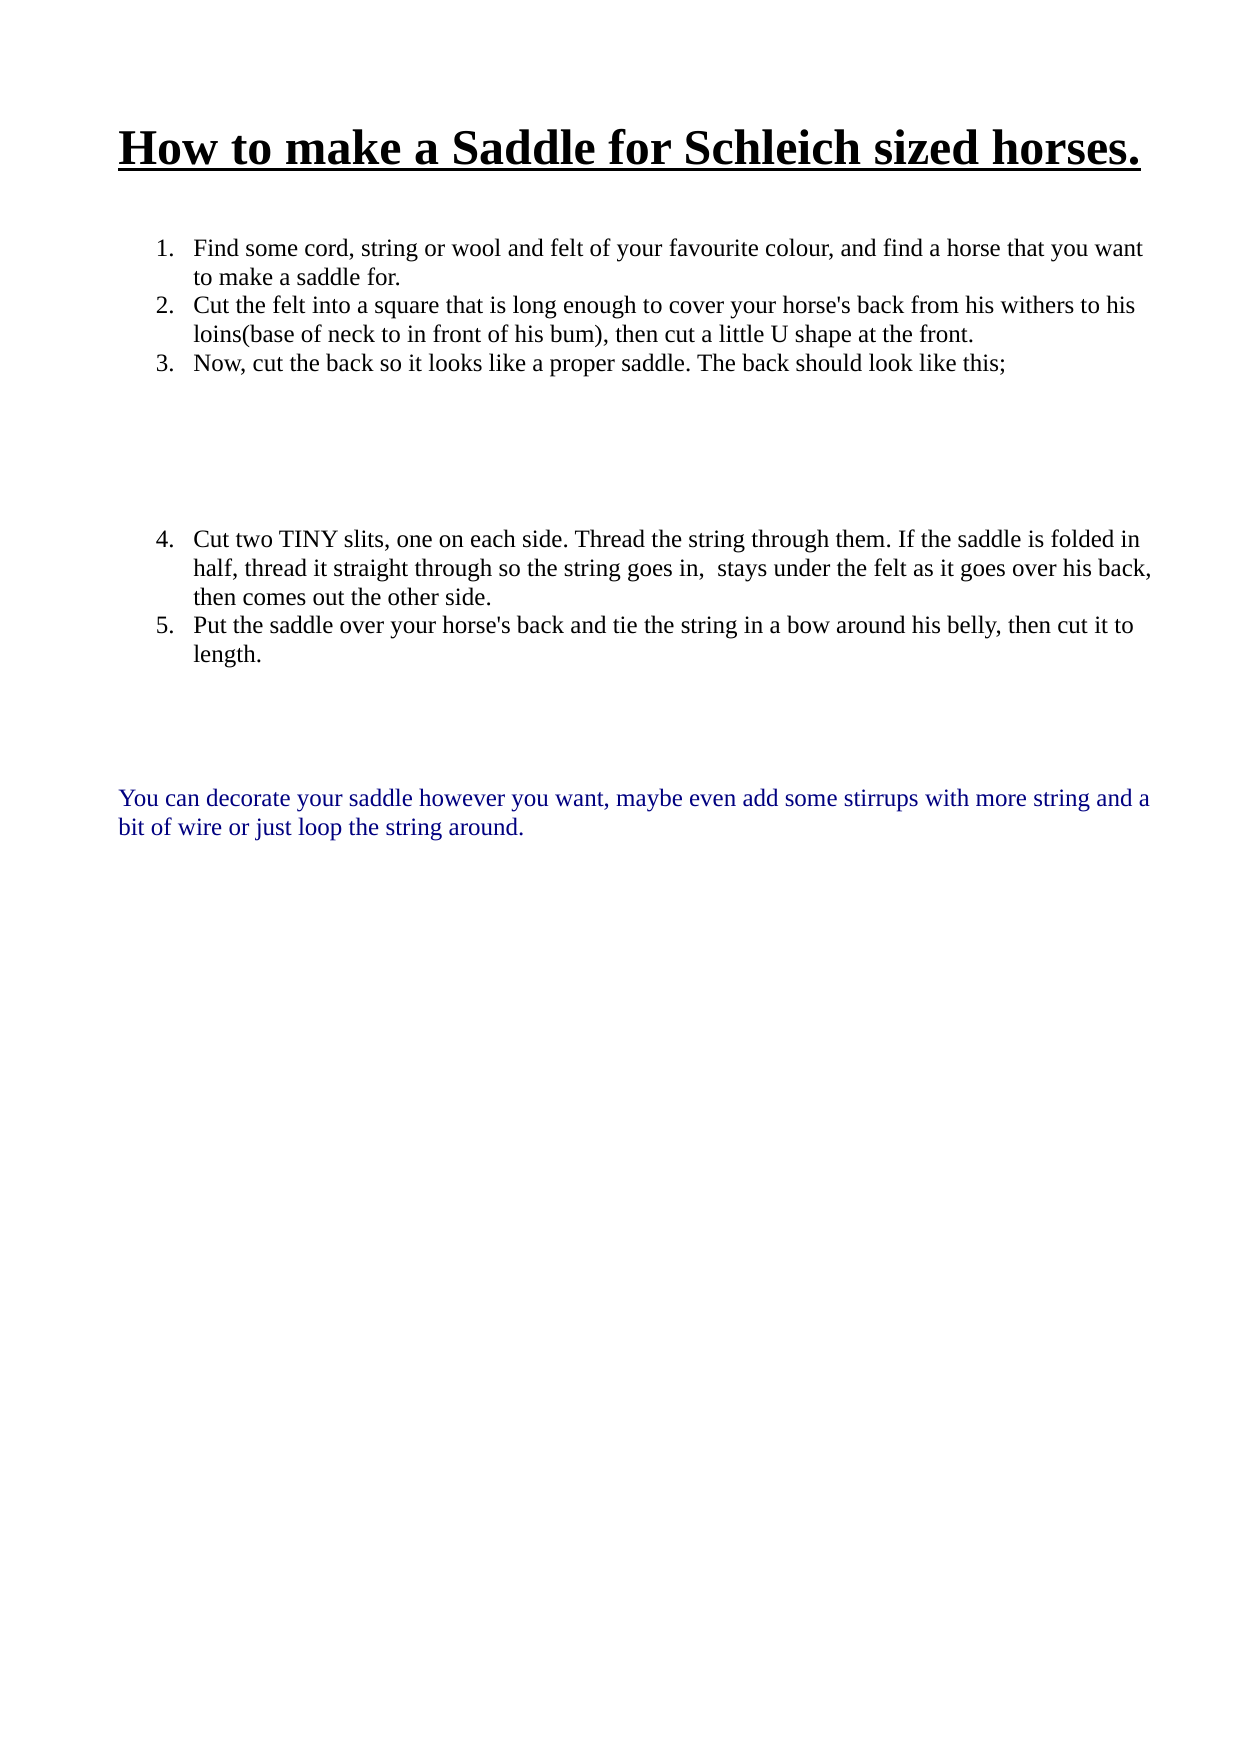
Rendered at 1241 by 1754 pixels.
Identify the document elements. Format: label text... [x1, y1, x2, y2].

text You can decorate your saddle however you want, maybe even add some stirrups with more string and a bit of wire or just loop the string around. [118, 783, 1168, 841]
list Find some cord, string or wool and felt of your favourite colour, and find a horse that you want to make a saddle for. [156, 233, 1168, 291]
list Put the saddle over your horse's back and tie the string in a bow around his belly, then cut it to length. [156, 611, 1168, 668]
text How to make a Saddle for Schleich sized horses. [118, 118, 1168, 176]
list Now, cut the back so it looks like a proper saddle. The back should look like this; [156, 348, 1168, 377]
list Cut the felt into a square that is long enough to cover your horse's back from his withers to his loins(base of neck to in front of his bum), then cut a little U shape at the front. [156, 291, 1168, 348]
list Cut two TINY slits, one on each side. Thread the string through them. If the saddle is folded in half, thread it straight through so the string goes in, stays under the felt as it goes over his back, then comes out the other side. [156, 524, 1168, 611]
